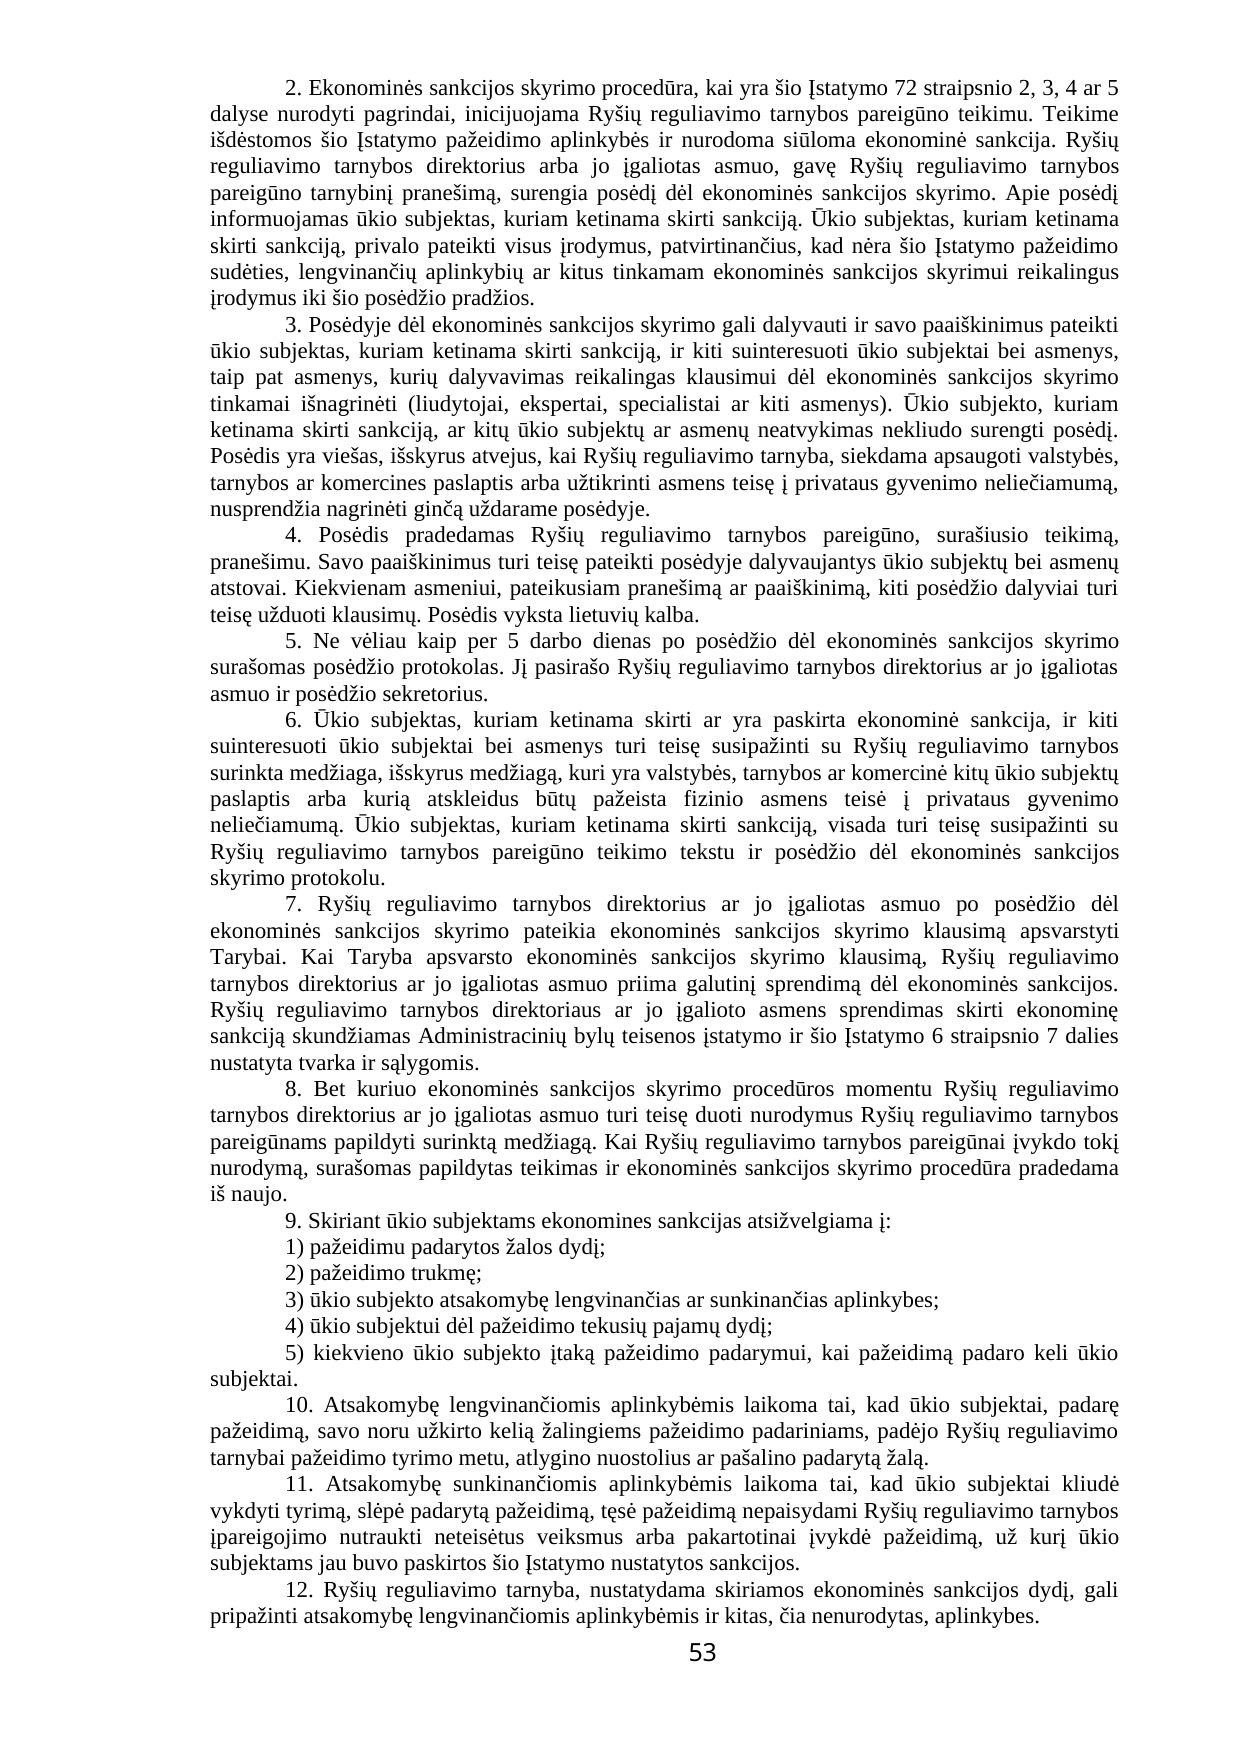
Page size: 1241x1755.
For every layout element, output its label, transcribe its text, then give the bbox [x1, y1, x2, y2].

text 10. Atsakomybę lengvinančiomis aplinkybėmis laikoma tai, kad ūkio subjektai, padarę pažeidimą, savo noru užkirto kelią žalingiems pažeidimo padariniams, padėjo Ryšių reguliavimo tarnybai pažeidimo tyrimo metu, atlygino nuostolius ar pašalino padarytą žalą. [210, 1391, 1120, 1470]
text 4) ūkio subjektui dėl pažeidimo tekusių pajamų dydį; [210, 1312, 1120, 1338]
text 11. Atsakomybę sunkinančiomis aplinkybėmis laikoma tai, kad ūkio subjektai kliudė vykdyti tyrimą, slėpė padarytą pažeidimą, tęsė pažeidimą nepaisydami Ryšių reguliavimo tarnybos įpareigojimo nutraukti neteisėtus veiksmus arba pakartotinai įvykdė pažeidimą, už kurį ūkio subjektams jau buvo paskirtos šio Įstatymo nustatytos sankcijos. [210, 1470, 1120, 1576]
text 12. Ryšių reguliavimo tarnyba, nustatydama skiriamos ekonominės sankcijos dydį, gali pripažinti atsakomybę lengvinančiomis aplinkybėmis ir kitas, čia nenurodytas, aplinkybes. [210, 1576, 1120, 1628]
text 5. Ne vėliau kaip per 5 darbo dienas po posėdžio dėl ekonominės sankcijos skyrimo surašomas posėdžio protokolas. Jį pasirašo Ryšių reguliavimo tarnybos direktorius ar jo įgaliotas asmuo ir posėdžio sekretorius. [210, 627, 1120, 706]
text 4. Posėdis pradedamas Ryšių reguliavimo tarnybos pareigūno, surašiusio teikimą, pranešimu. Savo paaiškinimus turi teisę pateikti posėdyje dalyvaujantys ūkio subjektų bei asmenų atstovai. Kiekvienam asmeniui, pateikusiam pranešimą ar paaiškinimą, kiti posėdžio dalyviai turi teisę užduoti klausimų. Posėdis vyksta lietuvių kalba. [210, 522, 1120, 627]
text 2. Ekonominės sankcijos skyrimo procedūra, kai yra šio Įstatymo 72 straipsnio 2, 3, 4 ar 5 dalyse nurodyti pagrindai, inicijuojama Ryšių reguliavimo tarnybos pareigūno teikimu. Teikime išdėstomos šio Įstatymo pažeidimo aplinkybės ir nurodoma siūloma ekonominė sankcija. Ryšių reguliavimo tarnybos direktorius arba jo įgaliotas asmuo, gavę Ryšių reguliavimo tarnybos pareigūno tarnybinį pranešimą, surengia posėdį dėl ekonominės sankcijos skyrimo. Apie posėdį informuojamas ūkio subjektas, kuriam ketinama skirti sankciją. Ūkio subjektas, kuriam ketinama skirti sankciją, privalo pateikti visus įrodymus, patvirtinančius, kad nėra šio Įstatymo pažeidimo sudėties, lengvinančių aplinkybių ar kitus tinkamam ekonominės sankcijos skyrimui reikalingus įrodymus iki šio posėdžio pradžios. [210, 73, 1120, 311]
text 3) ūkio subjekto atsakomybę lengvinančias ar sunkinančias aplinkybes; [210, 1286, 1120, 1312]
text 8. Bet kuriuo ekonominės sankcijos skyrimo procedūros momentu Ryšių reguliavimo tarnybos direktorius ar jo įgaliotas asmuo turi teisę duoti nurodymus Ryšių reguliavimo tarnybos pareigūnams papildyti surinktą medžiagą. Kai Ryšių reguliavimo tarnybos pareigūnai įvykdo tokį nurodymą, surašomas papildytas teikimas ir ekonominės sankcijos skyrimo procedūra pradedama iš naujo. [210, 1075, 1120, 1207]
text 6. Ūkio subjektas, kuriam ketinama skirti ar yra paskirta ekonominė sankcija, ir kiti suinteresuoti ūkio subjektai bei asmenys turi teisę susipažinti su Ryšių reguliavimo tarnybos surinkta medžiaga, išskyrus medžiagą, kuri yra valstybės, tarnybos ar komercinė kitų ūkio subjektų paslaptis arba kurią atskleidus būtų pažeista fizinio asmens teisė į privataus gyvenimo neliečiamumą. Ūkio subjektas, kuriam ketinama skirti sankciją, visada turi teisę susipažinti su Ryšių reguliavimo tarnybos pareigūno teikimo tekstu ir posėdžio dėl ekonominės sankcijos skyrimo protokolu. [210, 706, 1120, 891]
text 1) pažeidimu padarytos žalos dydį; [210, 1233, 1120, 1259]
text 3. Posėdyje dėl ekonominės sankcijos skyrimo gali dalyvauti ir savo paaiškinimus pateikti ūkio subjektas, kuriam ketinama skirti sankciją, ir kiti suinteresuoti ūkio subjektai bei asmenys, taip pat asmenys, kurių dalyvavimas reikalingas klausimui dėl ekonominės sankcijos skyrimo tinkamai išnagrinėti (liudytojai, ekspertai, specialistai ar kiti asmenys). Ūkio subjekto, kuriam ketinama skirti sankciją, ar kitų ūkio subjektų ar asmenų neatvykimas nekliudo surengti posėdį. Posėdis yra viešas, išskyrus atvejus, kai Ryšių reguliavimo tarnyba, siekdama apsaugoti valstybės, tarnybos ar komercines paslaptis arba užtikrinti asmens teisę į privataus gyvenimo neliečiamumą, nusprendžia nagrinėti ginčą uždarame posėdyje. [210, 311, 1120, 522]
text 7. Ryšių reguliavimo tarnybos direktorius ar jo įgaliotas asmuo po posėdžio dėl ekonominės sankcijos skyrimo pateikia ekonominės sankcijos skyrimo klausimą apsvarstyti Tarybai. Kai Taryba apsvarsto ekonominės sankcijos skyrimo klausimą, Ryšių reguliavimo tarnybos direktorius ar jo įgaliotas asmuo priima galutinį sprendimą dėl ekonominės sankcijos. Ryšių reguliavimo tarnybos direktoriaus ar jo įgalioto asmens sprendimas skirti ekonominę sankciją skundžiamas Administracinių bylų teisenos įstatymo ir šio Įstatymo 6 straipsnio 7 dalies nustatyta tvarka ir sąlygomis. [210, 891, 1120, 1075]
text 9. Skiriant ūkio subjektams ekonomines sankcijas atsižvelgiama į: [210, 1207, 1120, 1233]
text 2) pažeidimo trukmę; [210, 1259, 1120, 1286]
text 5) kiekvieno ūkio subjekto įtaką pažeidimo padarymui, kai pažeidimą padaro keli ūkio subjektai. [210, 1338, 1120, 1391]
